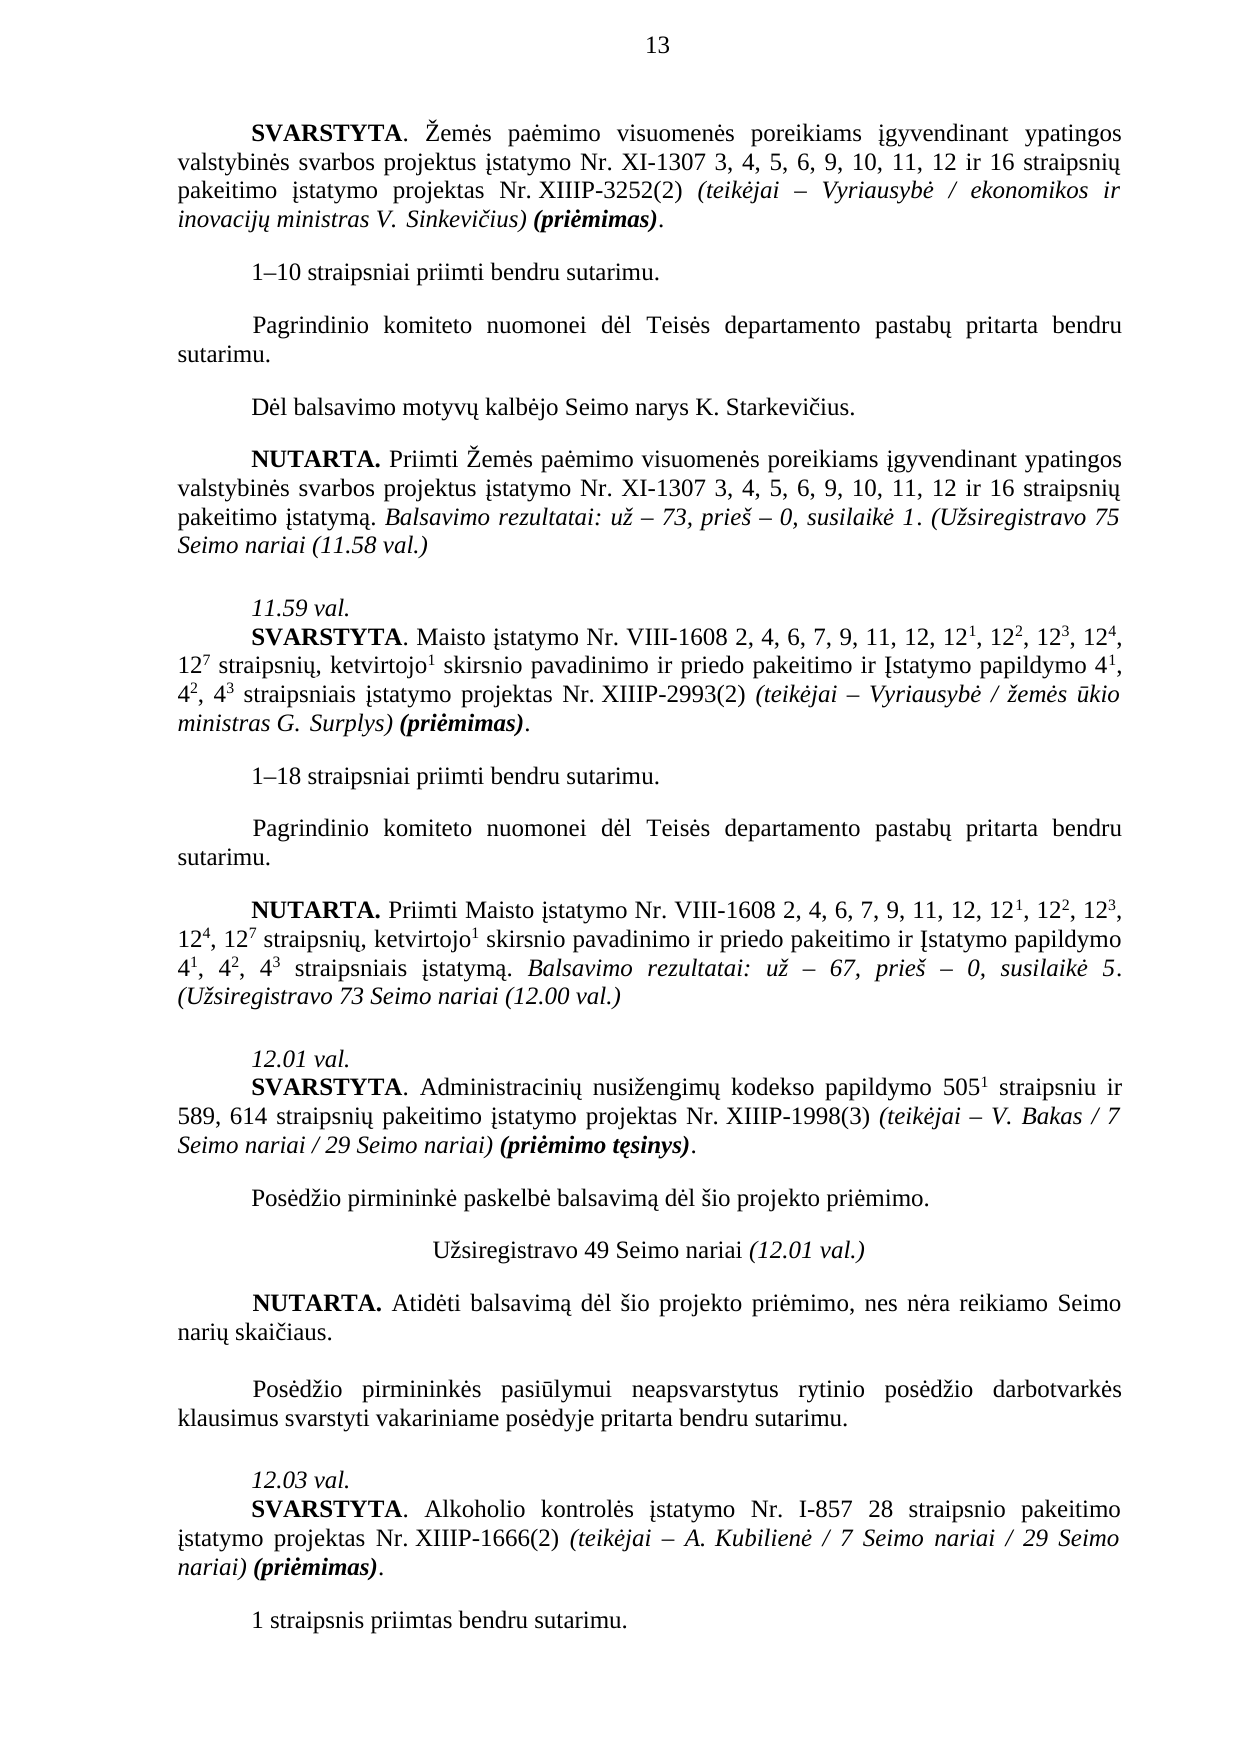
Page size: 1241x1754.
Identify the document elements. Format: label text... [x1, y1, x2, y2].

text SVARSTYTA. Alkoholio kontrolės įstatymo Nr. I-857 28 straipsnio pakeitimo įstatymo projektas Nr. XIIIP-1666(2) (teikėjai – A. Kubilienė / 7 Seimo nariai / 29 Seimo nariai) (priėmimas). [177, 1494, 1122, 1581]
text NUTARTA. Priimti Žemės paėmimo visuomenės poreikiams įgyvendinant ypatingos valstybinės svarbos projektus įstatymo Nr. XI-1307 3, 4, 5, 6, 9, 10, 11, 12 ir 16 straipsnių pakeitimo įstatymą. Balsavimo rezultatai: už – 73, prieš – 0, susilaikė 1. (Užsiregistravo 75 Seimo nariai (11.58 val.) [177, 444, 1122, 559]
text Pagrindinio komiteto nuomonei dėl Teisės departamento pastabų pritarta bendru sutarimu. [177, 310, 1122, 367]
text Pagrindinio komiteto nuomonei dėl Teisės departamento pastabų pritarta bendru sutarimu. [177, 813, 1122, 871]
text Dėl balsavimo motyvų kalbėjo Seimo narys K. Starkevičius. [177, 392, 1122, 420]
text SVARSTYTA. Maisto įstatymo Nr. VIII-1608 2, 4, 6, 7, 9, 11, 12, 121, 122, 123, 124, 127 straipsnių, ketvirtojo1 skirsnio pavadinimo ir priedo pakeitimo ir Įstatymo papildymo 41, 42, 43 straipsniais įstatymo projektas Nr. XIIIP-2993(2) (teikėjai – Vyriausybė / žemės ūkio ministras G. Surplys) (priėmimas). [177, 622, 1122, 737]
text Posėdžio pirmininkė paskelbė balsavimą dėl šio projekto priėmimo. [177, 1183, 1122, 1211]
text NUTARTA. Priimti Maisto įstatymo Nr. VIII-1608 2, 4, 6, 7, 9, 11, 12, 121, 122, 123, 124, 127 straipsnių, ketvirtojo1 skirsnio pavadinimo ir priedo pakeitimo ir Įstatymo papildymo 41, 42, 43 straipsniais įstatymą. Balsavimo rezultatai: už – 67, prieš – 0, susilaikė 5. (Užsiregistravo 73 Seimo nariai (12.00 val.) [177, 895, 1122, 1010]
text SVARSTYTA. Administracinių nusižengimų kodekso papildymo 5051 straipsniu ir 589, 614 straipsnių pakeitimo įstatymo projektas Nr. XIIIP-1998(3) (teikėjai – V. Bakas / 7 Seimo nariai / 29 Seimo nariai) (priėmimo tęsinys). [177, 1072, 1122, 1159]
text 12.03 val. [177, 1466, 1122, 1494]
text NUTARTA. Atidėti balsavimą dėl šio projekto priėmimo, nes nėra reikiamo Seimo narių skaičiaus. [177, 1288, 1122, 1346]
text 12.01 val. [177, 1044, 1122, 1072]
text 1 straipsnis priimtas bendru sutarimu. [177, 1605, 1122, 1633]
text 1–18 straipsniai priimti bendru sutarimu. [177, 761, 1122, 789]
text Užsiregistravo 49 Seimo nariai (12.01 val.) [177, 1236, 1122, 1264]
text 1–10 straipsniai priimti bendru sutarimu. [177, 257, 1122, 286]
text Posėdžio pirmininkės pasiūlymui neapsvarstytus rytinio posėdžio darbotvarkės klausimus svarstyti vakariniame posėdyje pritarta bendru sutarimu. [177, 1374, 1122, 1432]
text SVARSTYTA. Žemės paėmimo visuomenės poreikiams įgyvendinant ypatingos valstybinės svarbos projektus įstatymo Nr. XI-1307 3, 4, 5, 6, 9, 10, 11, 12 ir 16 straipsnių pakeitimo įstatymo projektas Nr. XIIIP-3252(2) (teikėjai – Vyriausybė / ekonomikos ir inovacijų ministras V. Sinkevičius) (priėmimas). [177, 118, 1122, 233]
text 11.59 val. [177, 593, 1122, 622]
